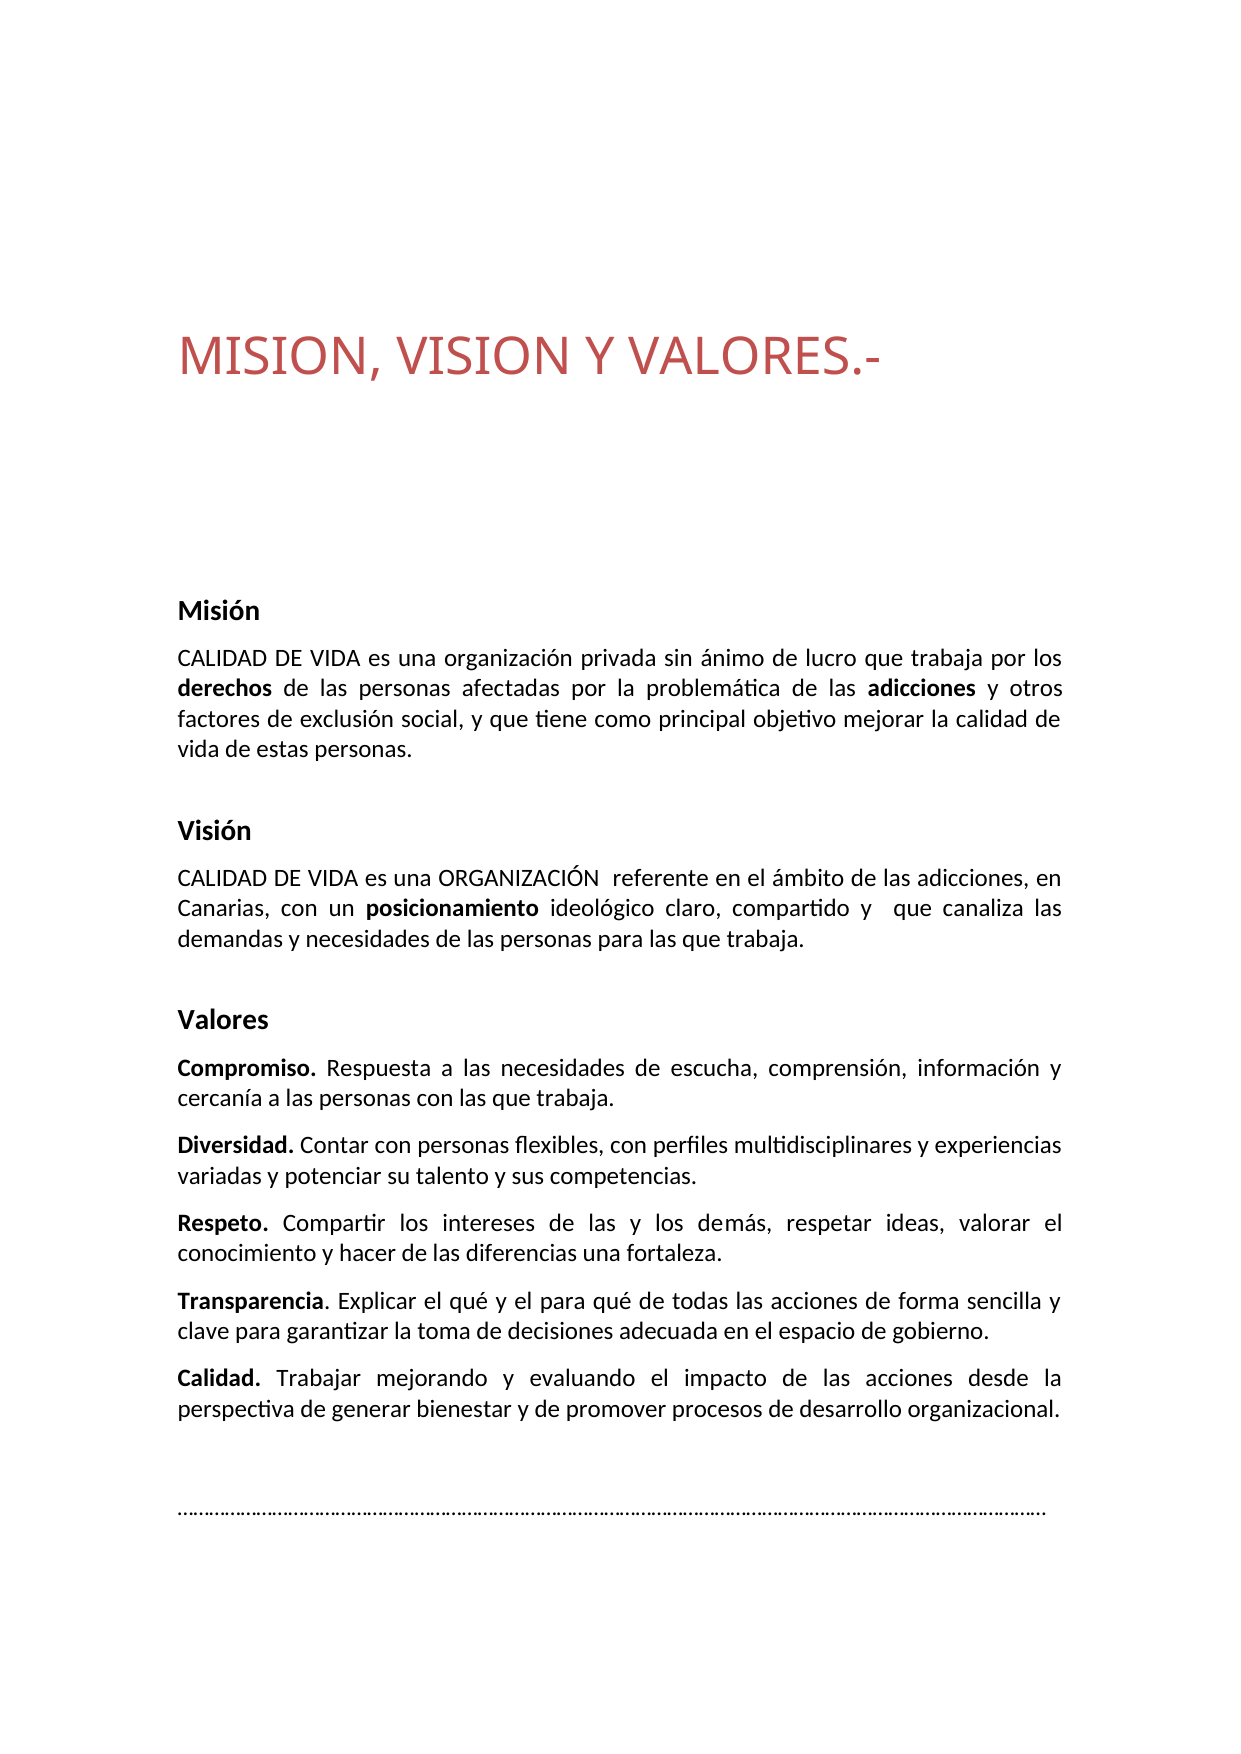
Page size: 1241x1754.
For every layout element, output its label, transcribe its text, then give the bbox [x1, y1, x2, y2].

text Transparencia. Explicar el qué y el para qué de todas las acciones de forma sencilla y clave para garantizar la toma de decisiones adecua­da en el espacio de gobierno. [177, 1285, 1063, 1346]
text ………………………………………………………………………………………………………………………………………………… [177, 1493, 1063, 1521]
text Misión [177, 575, 1063, 627]
text CALIDAD DE VIDA es una ORGANIZACIÓN referente en el ámbito de las adicciones, en Canarias, con un posicionamiento ideológico claro, compartido y que canaliza las demandas y necesidades de las personas para las que trabaja. [177, 862, 1063, 954]
text Visión [177, 795, 1063, 847]
text Valores [177, 985, 1063, 1037]
text Diversidad. Contar con personas flexibles, con perfiles multidisciplinares y experiencias varia­das y potenciar su talento y sus competencias. [177, 1129, 1063, 1190]
text Compromiso. Respuesta a las necesidades de escucha, comprensión, información y cercanía a las personas con las que trabaja. [177, 1052, 1063, 1113]
text MISION, VISION Y VALORES.- [177, 319, 1063, 389]
text Calidad. Trabajar mejorando y evaluando el impacto de las acciones desde la perspectiva de generar bienestar y de promover procesos de desarrollo organizacional. [177, 1362, 1063, 1423]
text Respeto. Compartir los intereses de las y los de­más, respetar ideas, valorar el conocimiento y hacer de las diferencias una fortaleza. [177, 1207, 1063, 1268]
text CALIDAD DE VIDA es una organización privada sin ánimo de lucro que trabaja por los derechos de las personas afec­tadas por la problemática de las adicciones y otros factores de exclusión social, y que tiene como principal objetivo mejorar la calidad de vida de estas personas. [177, 642, 1063, 764]
